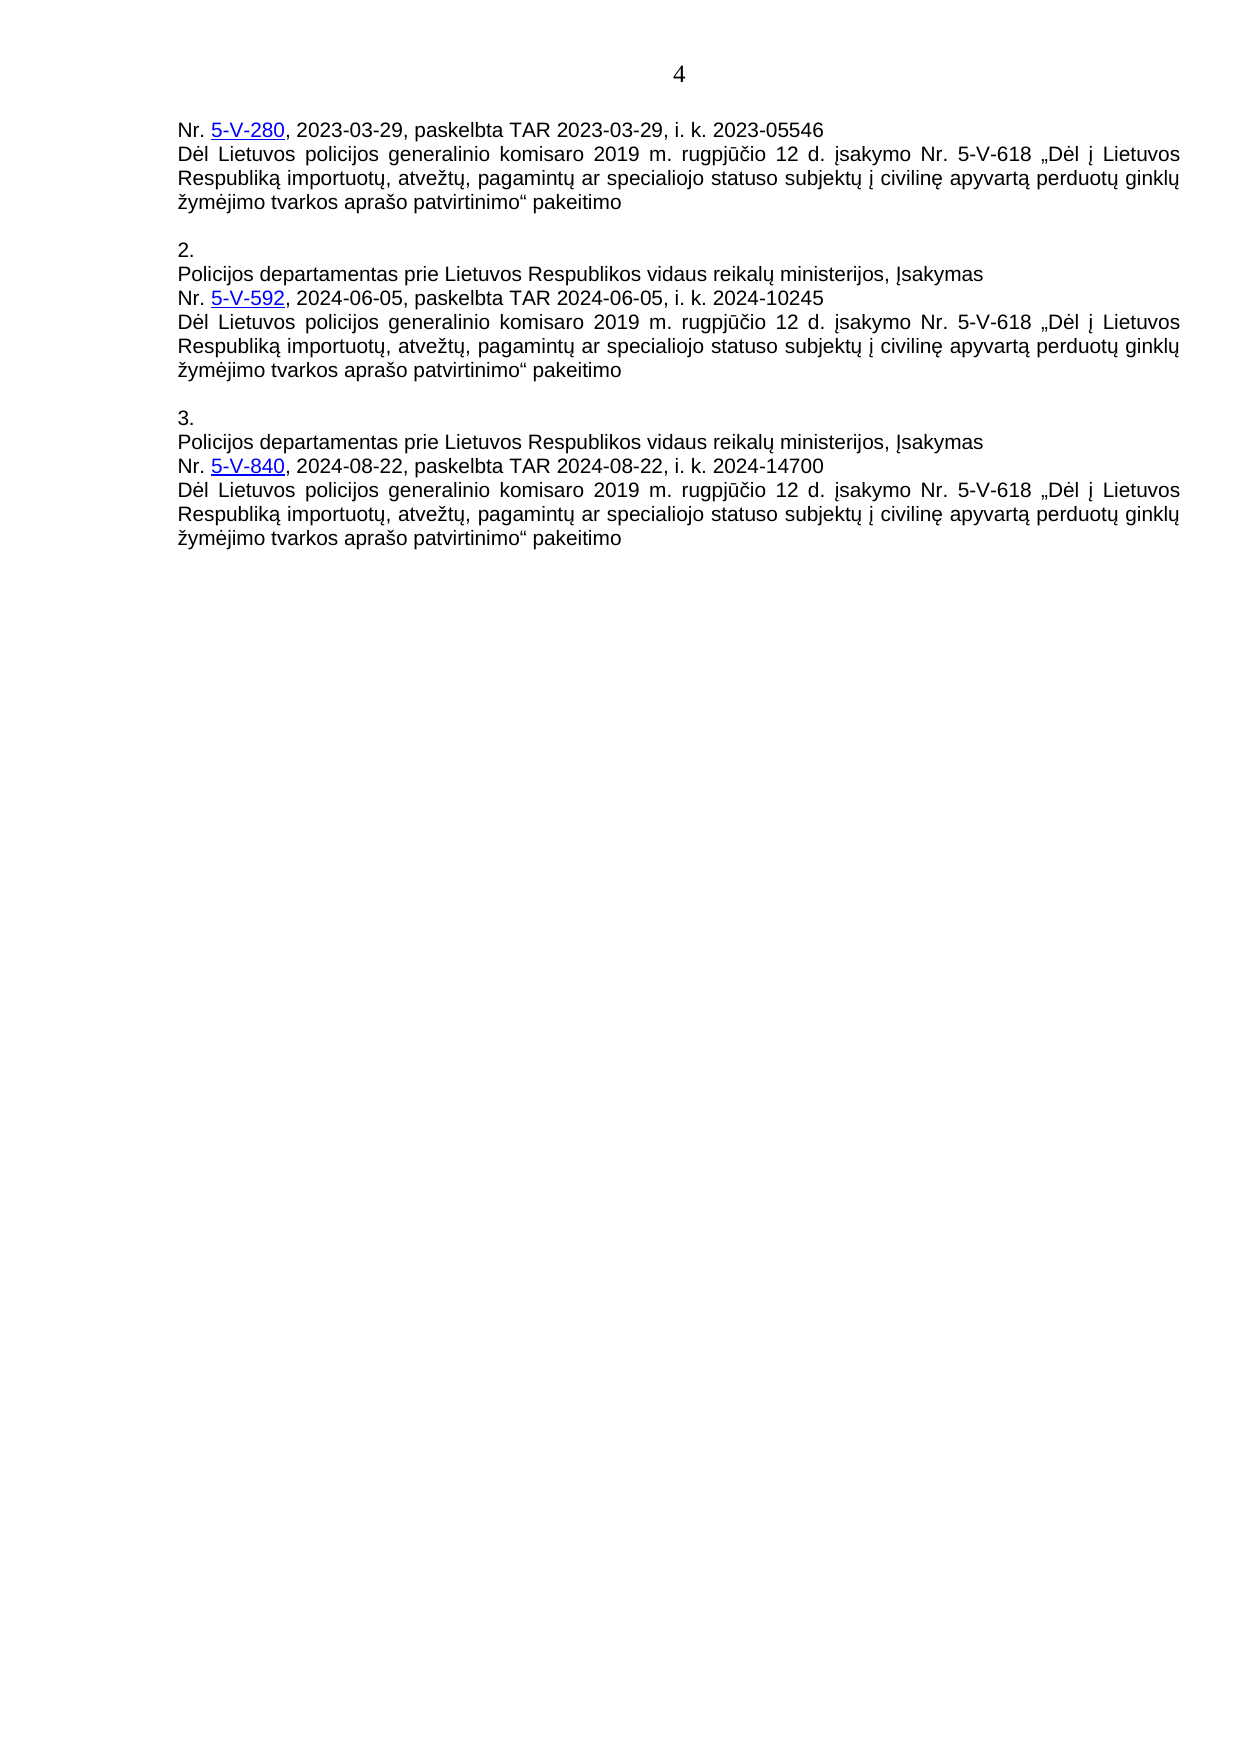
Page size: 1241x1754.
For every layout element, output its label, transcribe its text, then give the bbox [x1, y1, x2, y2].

text Policijos departamentas prie Lietuvos Respublikos vidaus reikalų ministerijos, Įsakymas [177, 429, 1181, 453]
text Dėl Lietuvos policijos generalinio komisaro 2019 m. rugpjūčio 12 d. įsakymo Nr. 5-V-618 „Dėl į Lietuvos Respubliką importuotų, atvežtų, pagamintų ar specialiojo statuso subjektų į civilinę apyvartą perduotų ginklų žymėjimo tvarkos aprašo patvirtinimo“ pakeitimo [177, 310, 1181, 382]
text 3. [177, 406, 1181, 429]
text Nr. 5-V-840, 2024-08-22, paskelbta TAR 2024-08-22, i. k. 2024-14700 [177, 453, 1181, 477]
text Nr. 5-V-592, 2024-06-05, paskelbta TAR 2024-06-05, i. k. 2024-10245 [177, 286, 1181, 310]
text Policijos departamentas prie Lietuvos Respublikos vidaus reikalų ministerijos, Įsakymas [177, 262, 1181, 286]
text Nr. 5-V-280, 2023-03-29, paskelbta TAR 2023-03-29, i. k. 2023-05546 [177, 118, 1181, 142]
text 2. [177, 238, 1181, 262]
text Dėl Lietuvos policijos generalinio komisaro 2019 m. rugpjūčio 12 d. įsakymo Nr. 5-V-618 „Dėl į Lietuvos Respubliką importuotų, atvežtų, pagamintų ar specialiojo statuso subjektų į civilinę apyvartą perduotų ginklų žymėjimo tvarkos aprašo patvirtinimo“ pakeitimo [177, 142, 1181, 214]
text Dėl Lietuvos policijos generalinio komisaro 2019 m. rugpjūčio 12 d. įsakymo Nr. 5-V-618 „Dėl į Lietuvos Respubliką importuotų, atvežtų, pagamintų ar specialiojo statuso subjektų į civilinę apyvartą perduotų ginklų žymėjimo tvarkos aprašo patvirtinimo“ pakeitimo [177, 477, 1181, 549]
